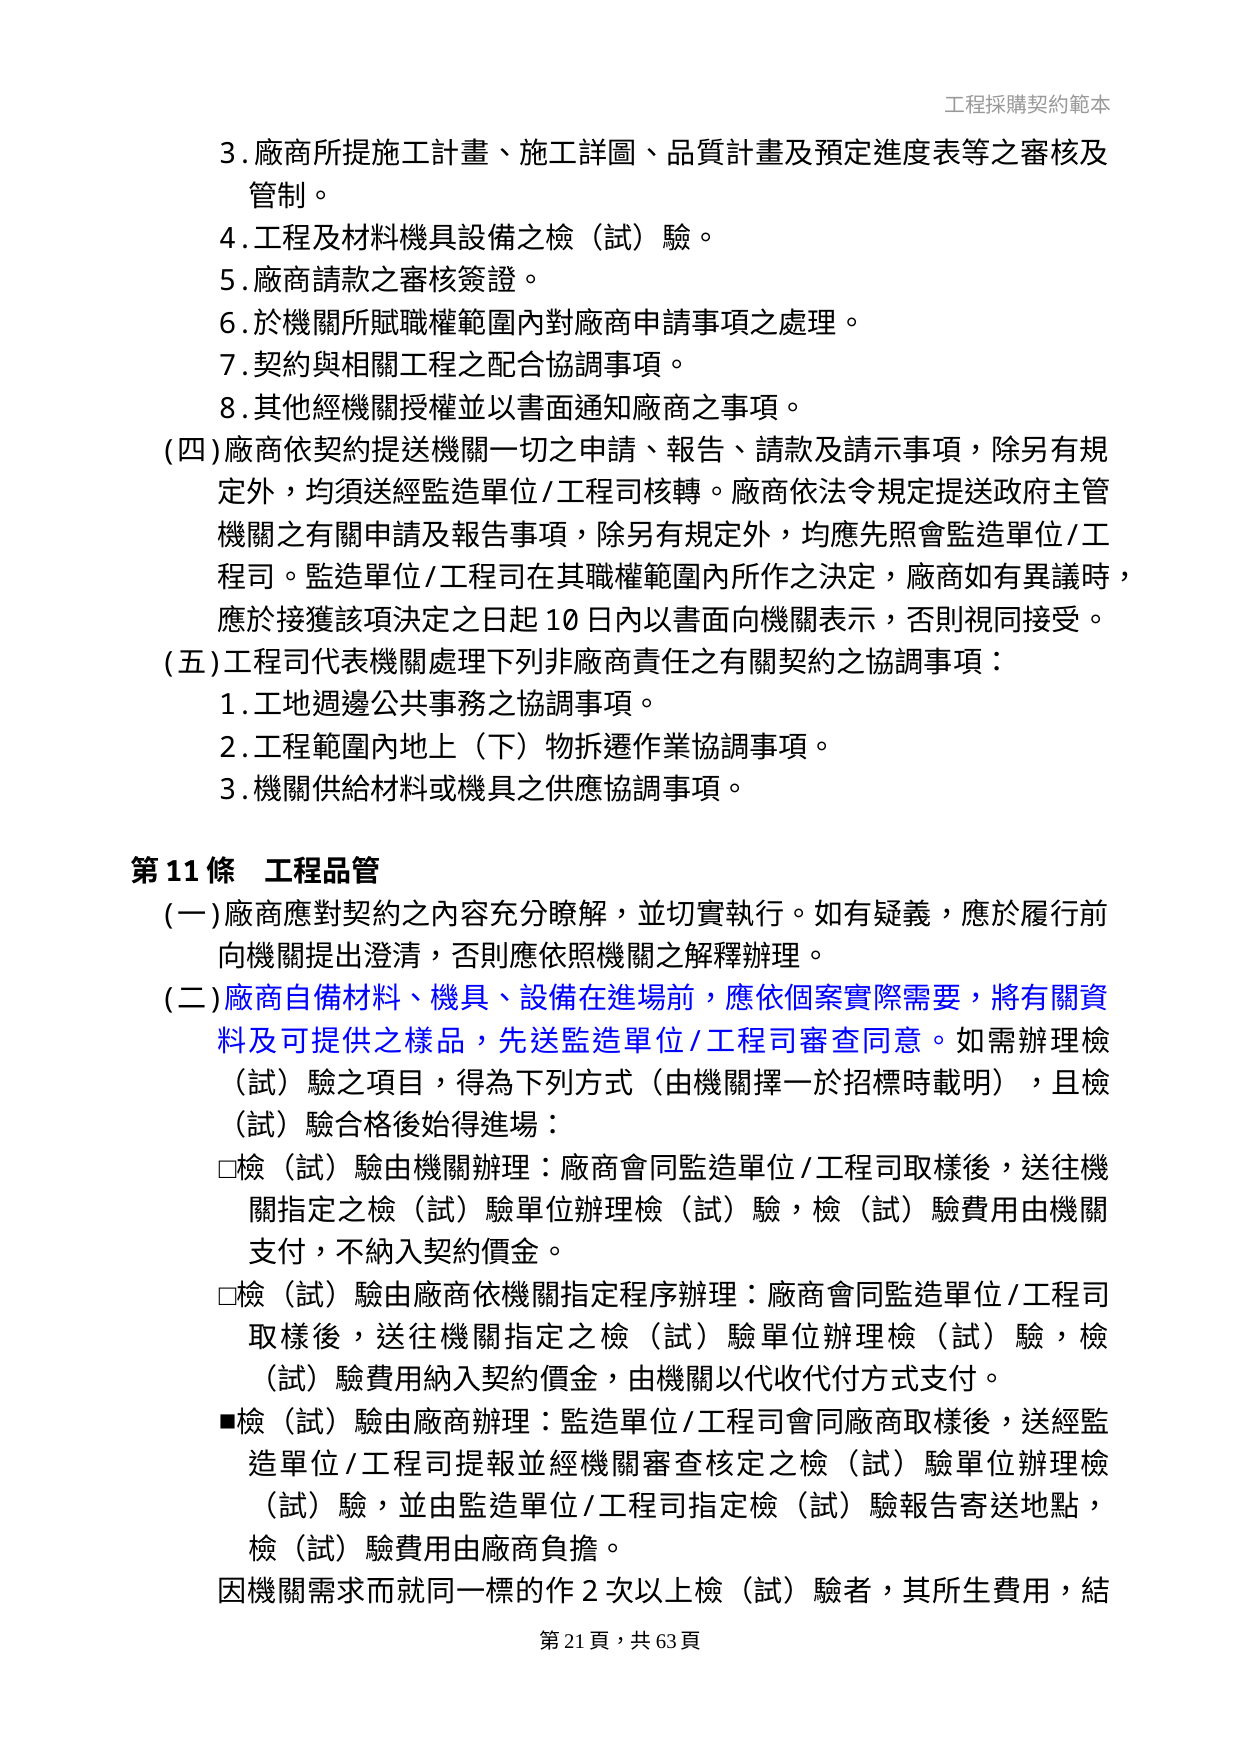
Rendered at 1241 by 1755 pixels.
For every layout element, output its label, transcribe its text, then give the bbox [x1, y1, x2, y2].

text 4.工程及材料機具設備之檢（試）驗。 [218, 214, 1110, 257]
text 2.工程範圍內地上（下）物拆遷作業協調事項。 [218, 723, 1110, 766]
text □檢（試）驗由機關辦理：廠商會同監造單位/工程司取樣後，送往機關指定之檢（試）驗單位辦理檢（試）驗，檢（試）驗費用由機關支付，不納入契約價金。 [218, 1144, 1110, 1271]
text 5.廠商請款之審核簽證。 [218, 257, 1110, 299]
text 1.工地週邊公共事務之協調事項。 [218, 681, 1110, 723]
text 因機關需求而就同一標的作2次以上檢（試）驗者，其所生費用，結 [217, 1568, 1110, 1610]
text (一)廠商應對契約之內容充分瞭解，並切實執行。如有疑義，應於履行前向機關提出澄清，否則應依照機關之解釋辦理。 [159, 890, 1110, 975]
text 7.契約與相關工程之配合協調事項。 [218, 342, 1110, 384]
text ■檢（試）驗由廠商辦理：監造單位/工程司會同廠商取樣後，送經監造單位/工程司提報並經機關審查核定之檢（試）驗單位辦理檢（試）驗，並由監造單位/工程司指定檢（試）驗報告寄送地點，檢（試）驗費用由廠商負擔。 [218, 1398, 1110, 1568]
text □檢（試）驗由廠商依機關指定程序辦理：廠商會同監造單位/工程司取樣後，送往機關指定之檢（試）驗單位辦理檢（試）驗，檢（試）驗費用納入契約價金，由機關以代收代付方式支付。 [218, 1271, 1110, 1398]
text 8.其他經機關授權並以書面通知廠商之事項。 [218, 384, 1110, 427]
text 第11條 工程品管 [130, 848, 1110, 890]
text (四)廠商依契約提送機關一切之申請、報告、請款及請示事項，除另有規定外，均須送經監造單位/工程司核轉。廠商依法令規定提送政府主管機關之有關申請及報告事項，除另有規定外，均應先照會監造單位/工程司。監造單位/工程司在其職權範圍內所作之決定，廠商如有異議時，應於接獲該項決定之日起10日內以書面向機關表示，否則視同接受。 [159, 427, 1110, 638]
text 3.機關供給材料或機具之供應協調事項。 [218, 766, 1110, 808]
text (五)工程司代表機關處理下列非廠商責任之有關契約之協調事項： [159, 638, 1110, 681]
text 3.廠商所提施工計畫、施工詳圖、品質計畫及預定進度表等之審核及管制。 [218, 130, 1110, 214]
text 6.於機關所賦職權範圍內對廠商申請事項之處理。 [218, 299, 1110, 342]
text (二)廠商自備材料、機具、設備在進場前，應依個案實際需要，將有關資料及可提供之樣品，先送監造單位/工程司審查同意。如需辦理檢（試）驗之項目，得為下列方式（由機關擇一於招標時載明），且檢（試）驗合格後始得進場： [159, 975, 1110, 1144]
